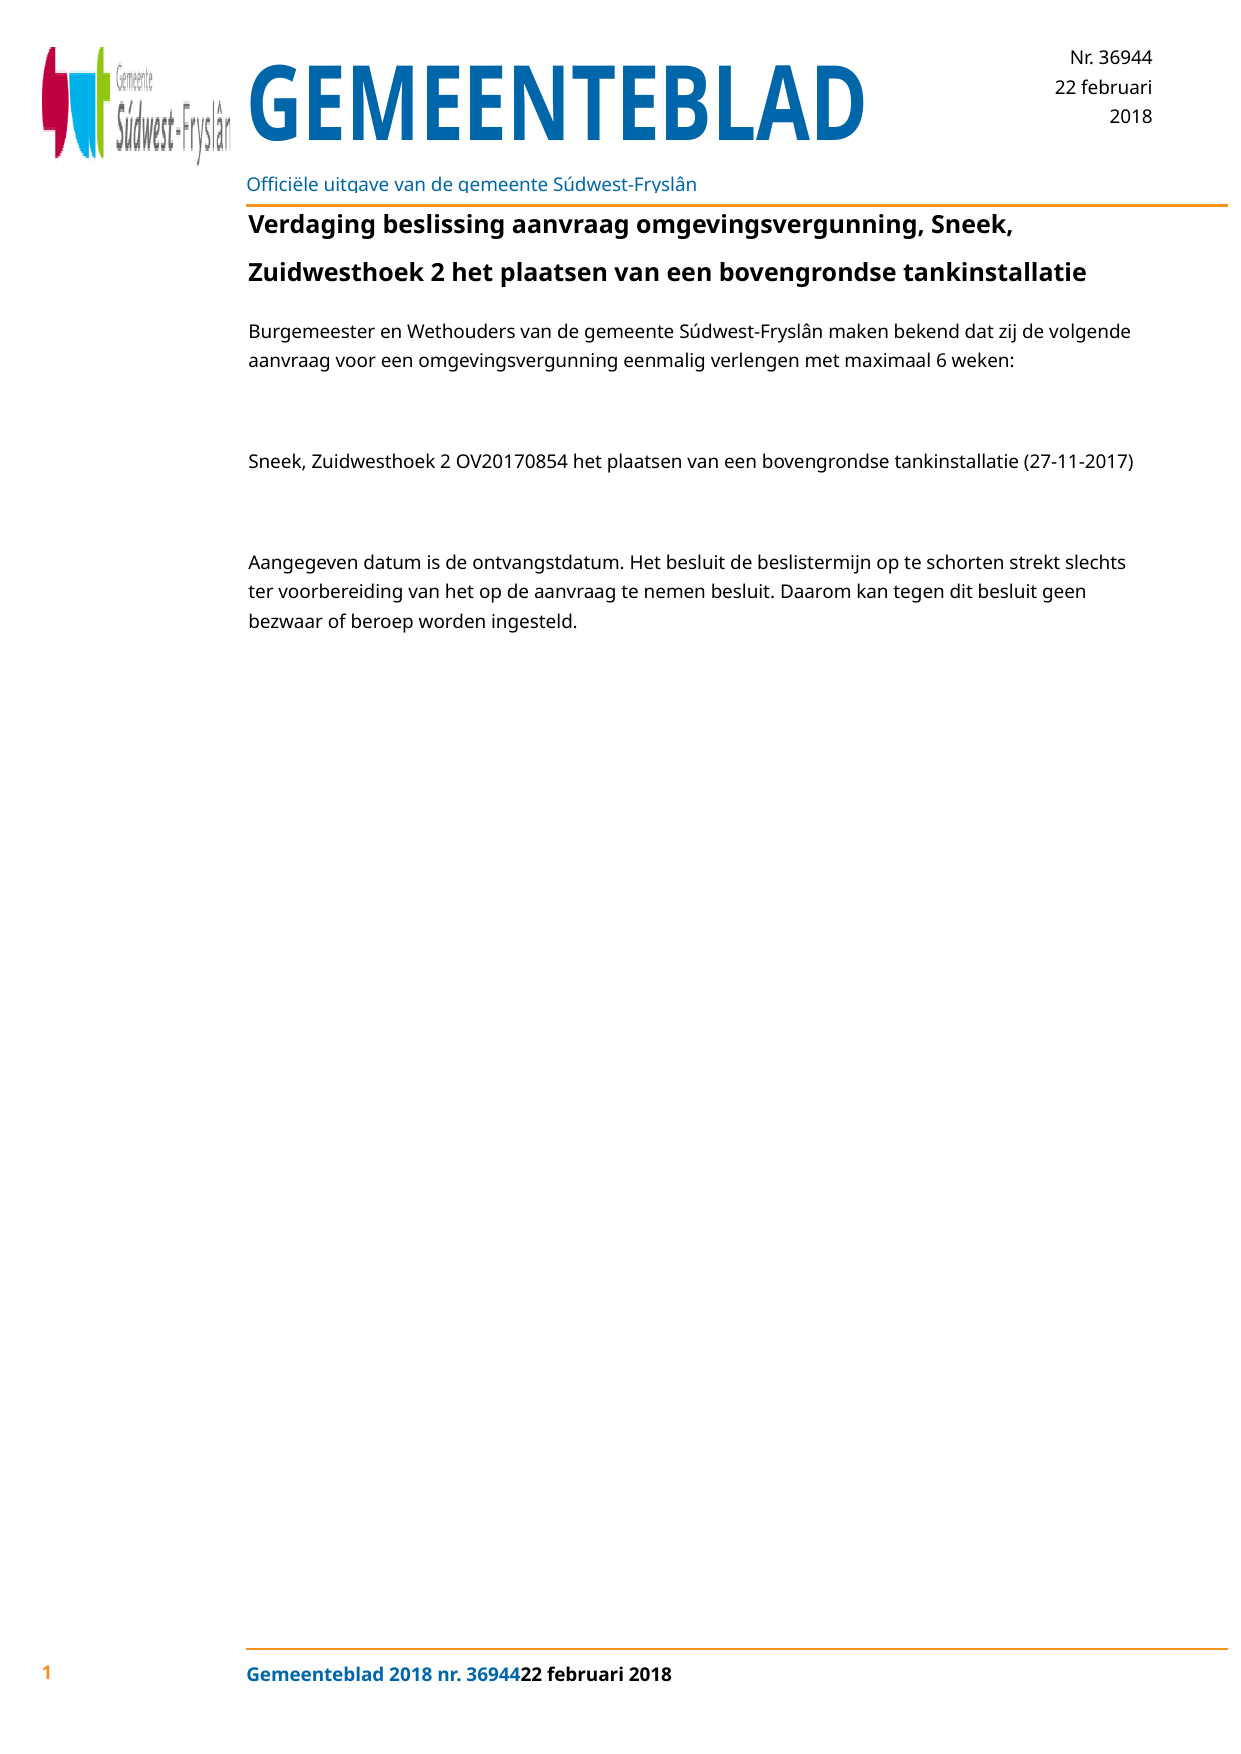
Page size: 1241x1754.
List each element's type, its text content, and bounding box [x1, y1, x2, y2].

picture [41, 47, 231, 172]
text Aangegeven datum is de ontvangstdatum. Het besluit de beslistermijn op te schorten strekt slechts ter voorbereiding van het op de aanvraag te nemen besluit. Daarom kan tegen dit besluit geen bezwaar of beroep worden ingesteld. [248, 549, 1152, 634]
text Sneek, Zuidwesthoek 2 OV20170854 het plaatsen van een bovengrondse tankinstallatie (27-11-2017) [248, 448, 1152, 474]
text Burgemeester en Wethouders van de gemeente Súdwest-Fryslân maken bekend dat zij de volgende aanvraag voor een omgevingsvergunning eenmalig verlengen met maximaal 6 weken: [248, 318, 1152, 373]
text Verdaging beslissing aanvraag omgevingsvergunning, Sneek, Zuidwesthoek 2 het plaatsen van een bovengrondse tankinstallatie [248, 207, 1152, 288]
